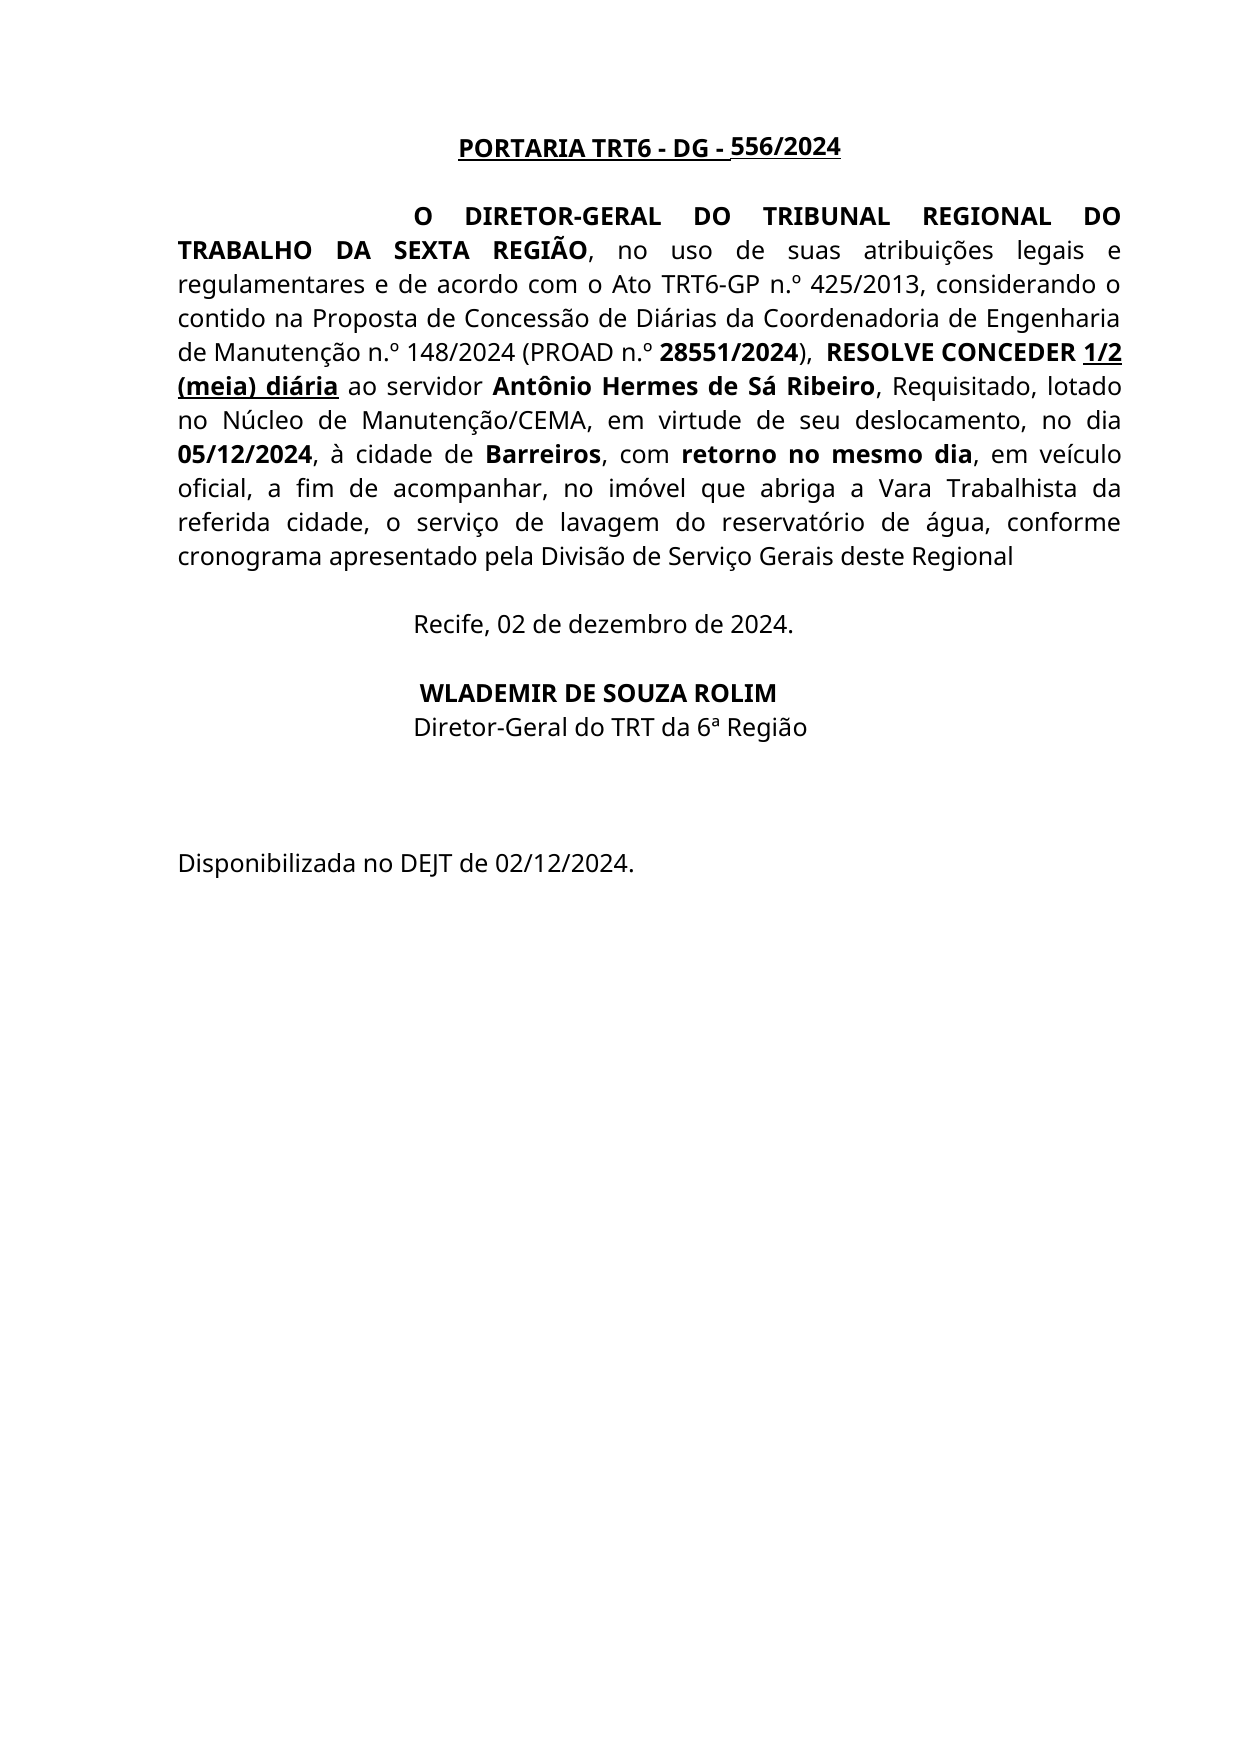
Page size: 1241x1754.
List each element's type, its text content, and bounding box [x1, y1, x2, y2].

subtitle Recife, 02 de dezembro de 2024. [177, 607, 1122, 641]
subtitle O DIRETOR-GERAL DO TRIBUNAL REGIONAL DO TRABALHO DA SEXTA REGIÃO, no uso de suas atribuições legais e regulamentares e de acordo com o Ato TRT6-GP n.º 425/2013, considerando o contido na Proposta de Concessão de Diárias da Coordenadoria de Engenharia de Manutenção n.º 148/2024 (PROAD n.º 28551/2024), RESOLVE CONCEDER 1/2 (meia) diária ao servidor Antônio Hermes de Sá Ribeiro, Requisitado, lotado no Núcleo de Manutenção/CEMA, em virtude de seu deslocamento, no dia 05/12/2024, à cidade de Barreiros, com retorno no mesmo dia, em veículo oficial, a fim de acompanhar, no imóvel que abriga a Vara Trabalhista da referida cidade, o serviço de lavagem do reservatório de água, conforme cronograma apresentado pela Divisão de Serviço Gerais deste Regional [177, 198, 1122, 573]
subtitle Disponibilizada no DEJT de 02/12/2024. [177, 846, 1122, 879]
subtitle Diretor-Geral do TRT da 6ª Região [177, 709, 1122, 743]
subtitle WLADEMIR DE SOUZA ROLIM [177, 675, 1122, 709]
subtitle PORTARIA TRT6 - DG - 556/2024 [177, 129, 1122, 164]
